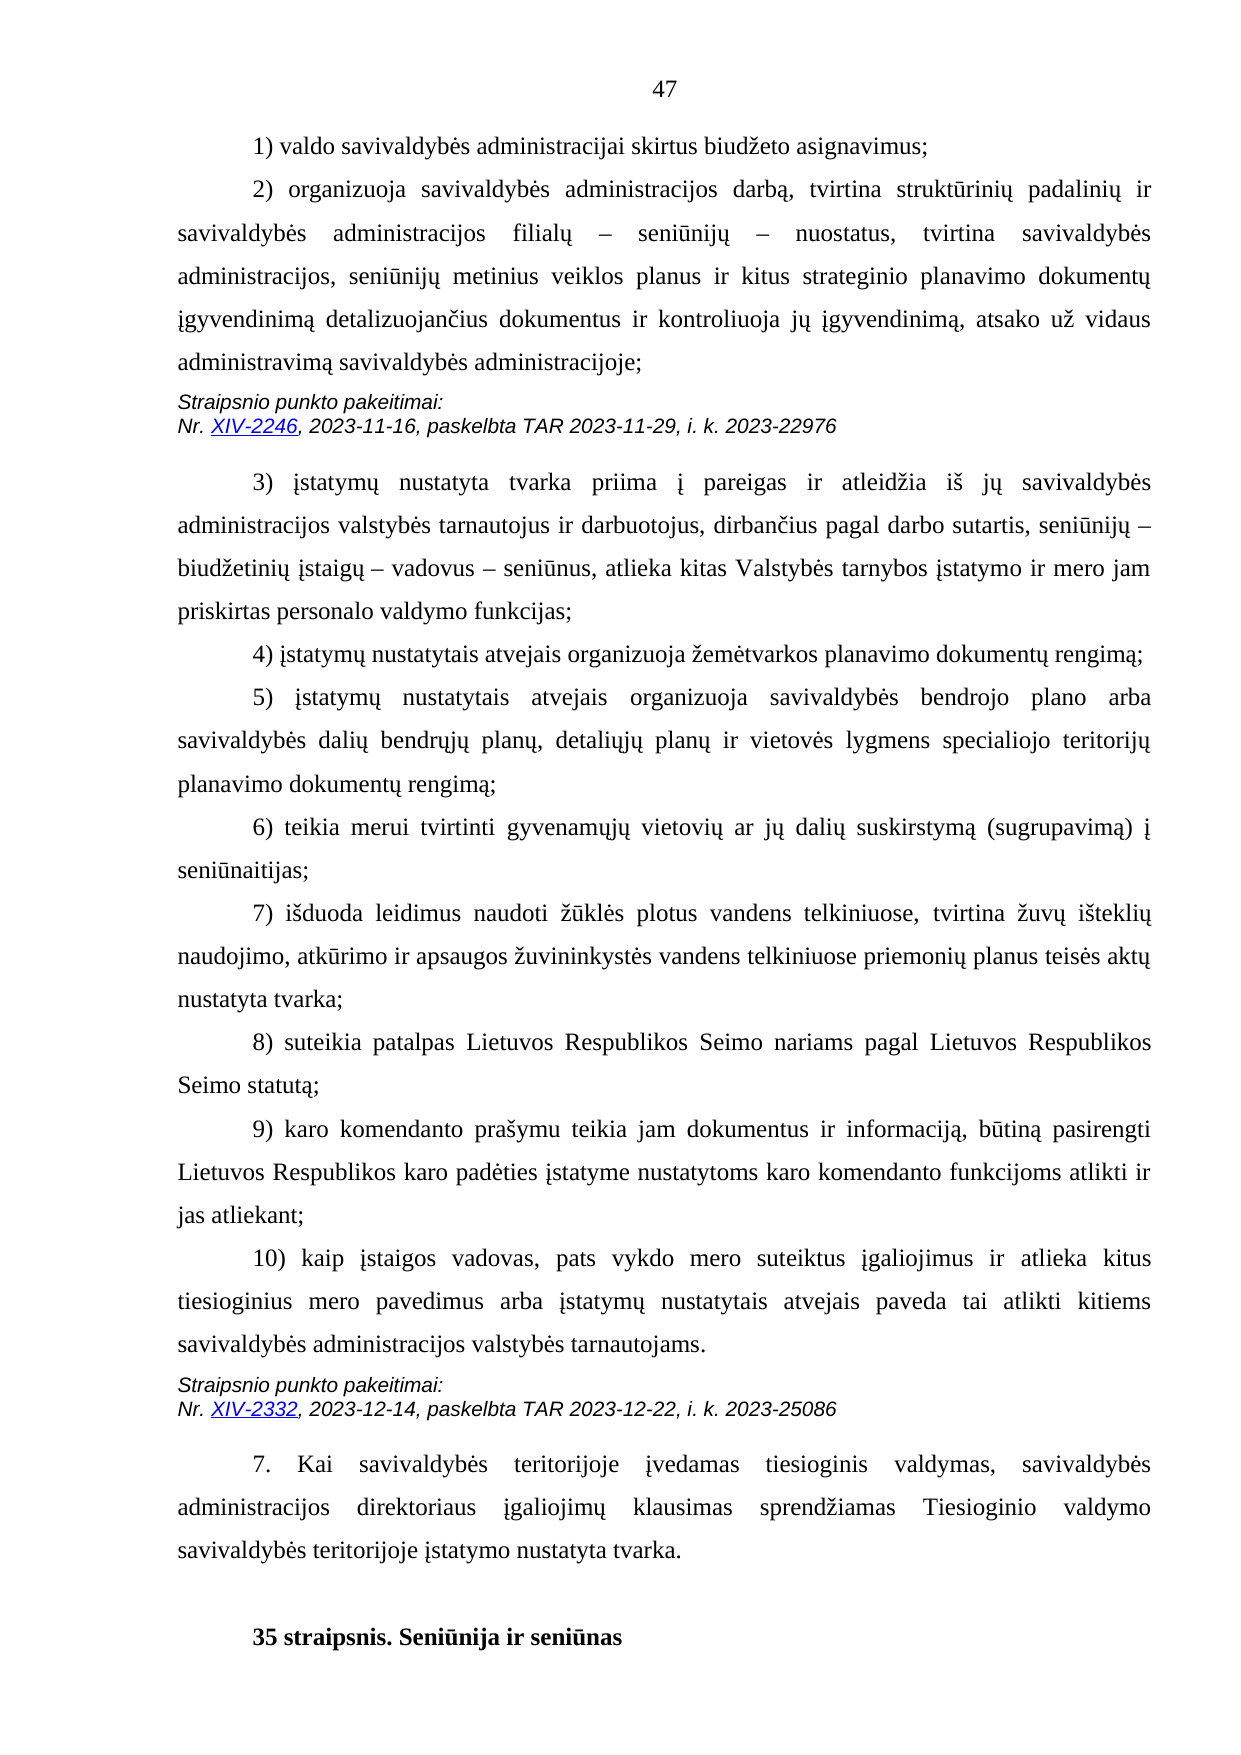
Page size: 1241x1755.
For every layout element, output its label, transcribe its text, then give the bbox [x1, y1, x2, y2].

text Nr. XIV-2332, 2023-12-14, paskelbta TAR 2023-12-22, i. k. 2023-25086 [177, 1396, 1152, 1420]
text 35 straipsnis. Seniūnija ir seniūnas [177, 1622, 1152, 1650]
text Straipsnio punkto pakeitimai: [177, 390, 1152, 414]
text Nr. XIV-2246, 2023-11-16, paskelbta TAR 2023-11-29, i. k. 2023-22976 [177, 414, 1152, 438]
text 6) teikia merui tvirtinti gyvenamųjų vietovių ar jų dalių suskirstymą (sugrupavimą) į seniūnaitijas; [177, 812, 1152, 884]
text 7) išduoda leidimus naudoti žūklės plotus vandens telkiniuose, tvirtina žuvų išteklių naudojimo, atkūrimo ir apsaugos žuvininkystės vandens telkiniuose priemonių planus teisės aktų nustatyta tvarka; [177, 898, 1152, 1013]
text 2) organizuoja savivaldybės administracijos darbą, tvirtina struktūrinių padalinių ir savivaldybės administracijos filialų – seniūnijų – nuostatus, tvirtina savivaldybės administracijos, seniūnijų metinius veiklos planus ir kitus strateginio planavimo dokumentų įgyvendinimą detalizuojančius dokumentus ir kontroliuoja jų įgyvendinimą, atsako už vidaus administravimą savivaldybės administracijoje; [177, 174, 1152, 376]
text 5) įstatymų nustatytais atvejais organizuoja savivaldybės bendrojo plano arba savivaldybės dalių bendrųjų planų, detaliųjų planų ir vietovės lygmens specialiojo teritorijų planavimo dokumentų rengimą; [177, 682, 1152, 797]
text Straipsnio punkto pakeitimai: [177, 1372, 1152, 1396]
text 8) suteikia patalpas Lietuvos Respublikos Seimo nariams pagal Lietuvos Respublikos Seimo statutą; [177, 1027, 1152, 1099]
text 4) įstatymų nustatytais atvejais organizuoja žemėtvarkos planavimo dokumentų rengimą; [177, 639, 1152, 668]
text 9) karo komendanto prašymu teikia jam dokumentus ir informaciją, būtiną pasirengti Lietuvos Respublikos karo padėties įstatyme nustatytoms karo komendanto funkcijoms atlikti ir jas atliekant; [177, 1114, 1152, 1229]
text 7. Kai savivaldybės teritorijoje įvedamas tiesioginis valdymas, savivaldybės administracijos direktoriaus įgaliojimų klausimas sprendžiamas Tiesioginio valdymo savivaldybės teritorijoje įstatymo nustatyta tvarka. [177, 1449, 1152, 1564]
text 3) įstatymų nustatyta tvarka priima į pareigas ir atleidžia iš jų savivaldybės administracijos valstybės tarnautojus ir darbuotojus, dirbančius pagal darbo sutartis, seniūnijų – biudžetinių įstaigų – vadovus – seniūnus, atlieka kitas Valstybės tarnybos įstatymo ir mero jam priskirtas personalo valdymo funkcijas; [177, 467, 1152, 625]
text 1) valdo savivaldybės administracijai skirtus biudžeto asignavimus; [177, 131, 1152, 160]
text 10) kaip įstaigos vadovas, pats vykdo mero suteiktus įgaliojimus ir atlieka kitus tiesioginius mero pavedimus arba įstatymų nustatytais atvejais paveda tai atlikti kitiems savivaldybės administracijos valstybės tarnautojams. [177, 1243, 1152, 1358]
